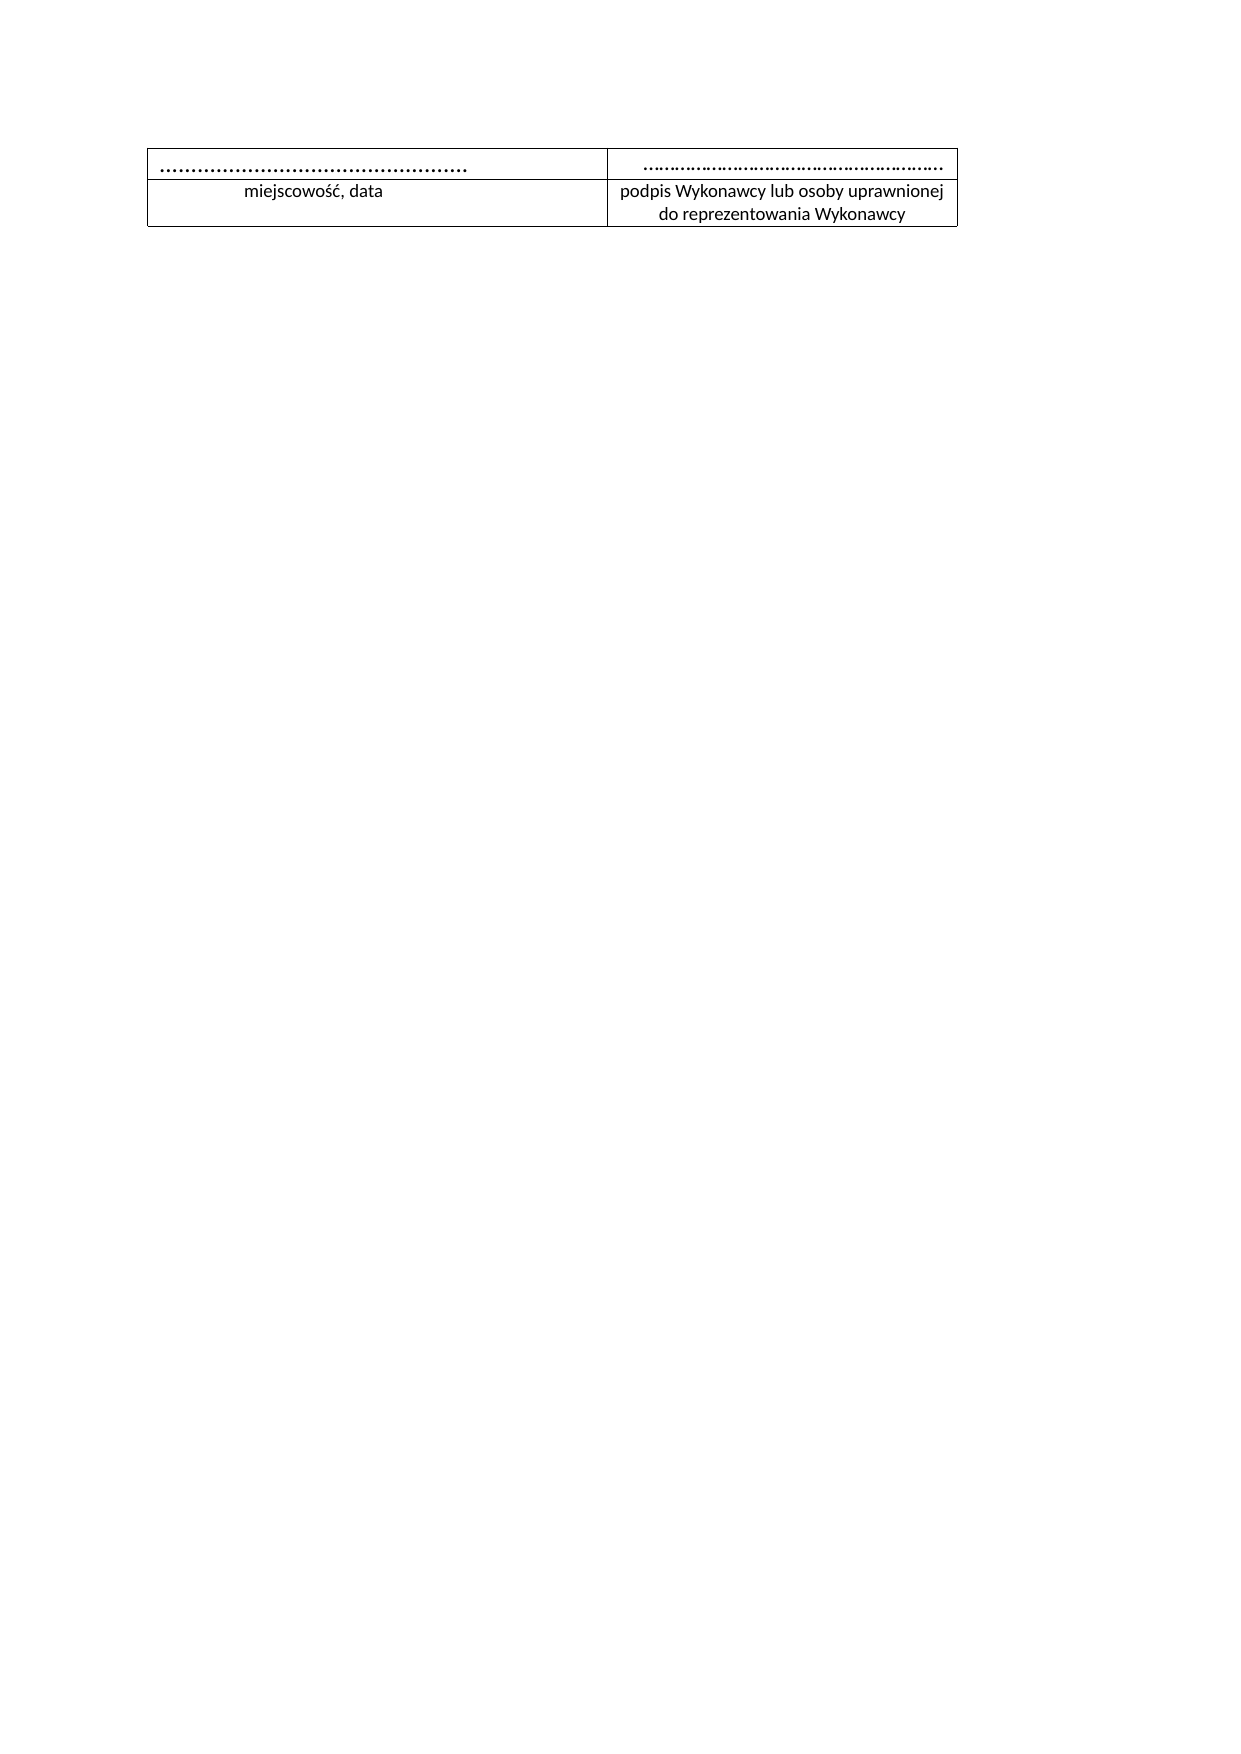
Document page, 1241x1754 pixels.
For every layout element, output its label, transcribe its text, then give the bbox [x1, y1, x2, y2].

table_header ………………………………………………… [608, 149, 957, 179]
table_cell miejscowość, data [148, 180, 607, 226]
table_cell podpis Wykonawcy lub osoby uprawnionej do reprezentowania Wykonawcy [608, 180, 957, 226]
table_header ................................................. [148, 149, 607, 179]
